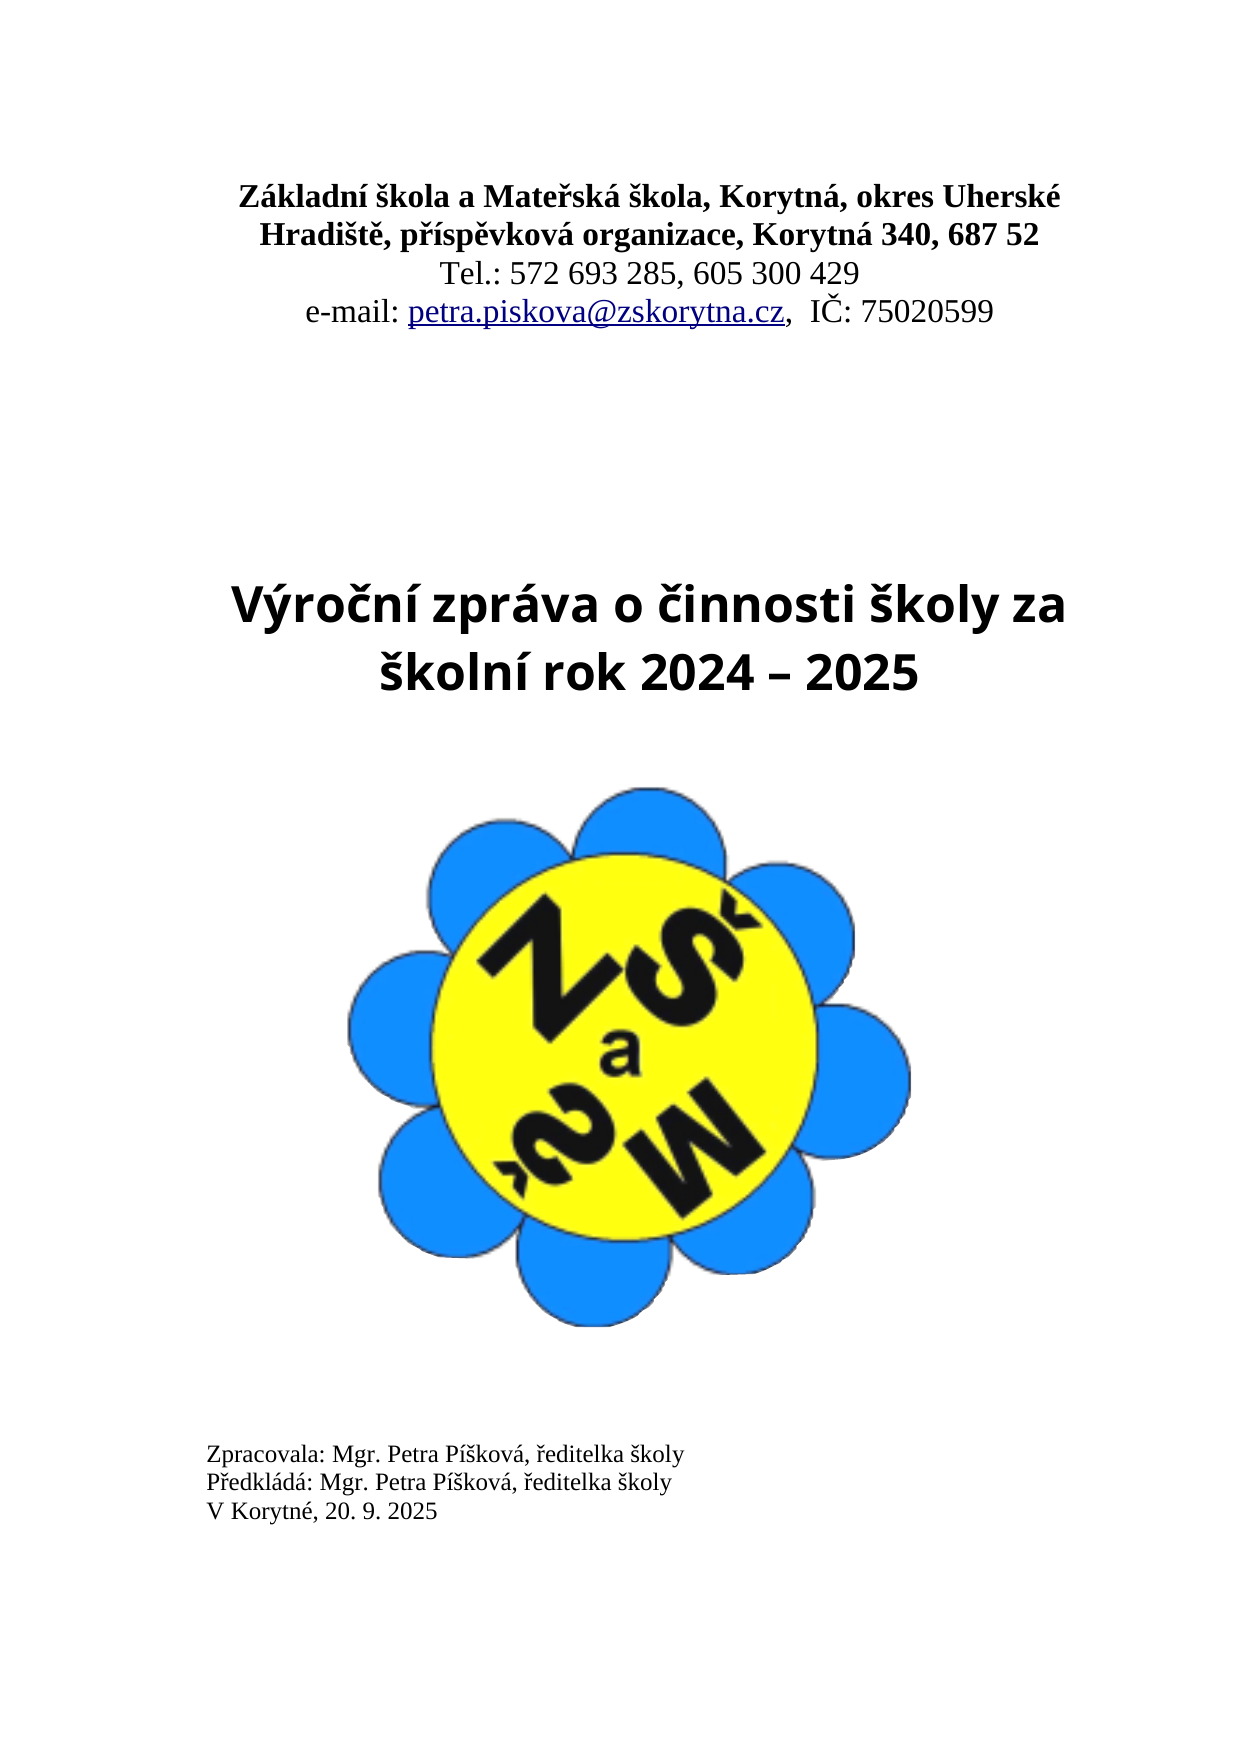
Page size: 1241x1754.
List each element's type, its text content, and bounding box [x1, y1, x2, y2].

text Zpracovala: Mgr. Petra Píšková, ředitelka školy [206, 1439, 1093, 1467]
text V Korytné, 20. 9. 2025 [206, 1496, 1093, 1525]
text Předkládá: Mgr. Petra Píšková, ředitelka školy [206, 1467, 1093, 1496]
text Základní škola a Mateřská škola, Korytná, okres Uherské Hradiště, příspěvková organizace, Korytná 340, 687 52 [206, 176, 1093, 253]
text Tel.: 572 693 285, 605 300 429 e-mail: petra.piskova@zskorytna.cz, IČ: 75020599 [206, 253, 1093, 330]
text Výroční zpráva o činnosti školy za školní rok 2024 – 2025 [206, 569, 1093, 706]
